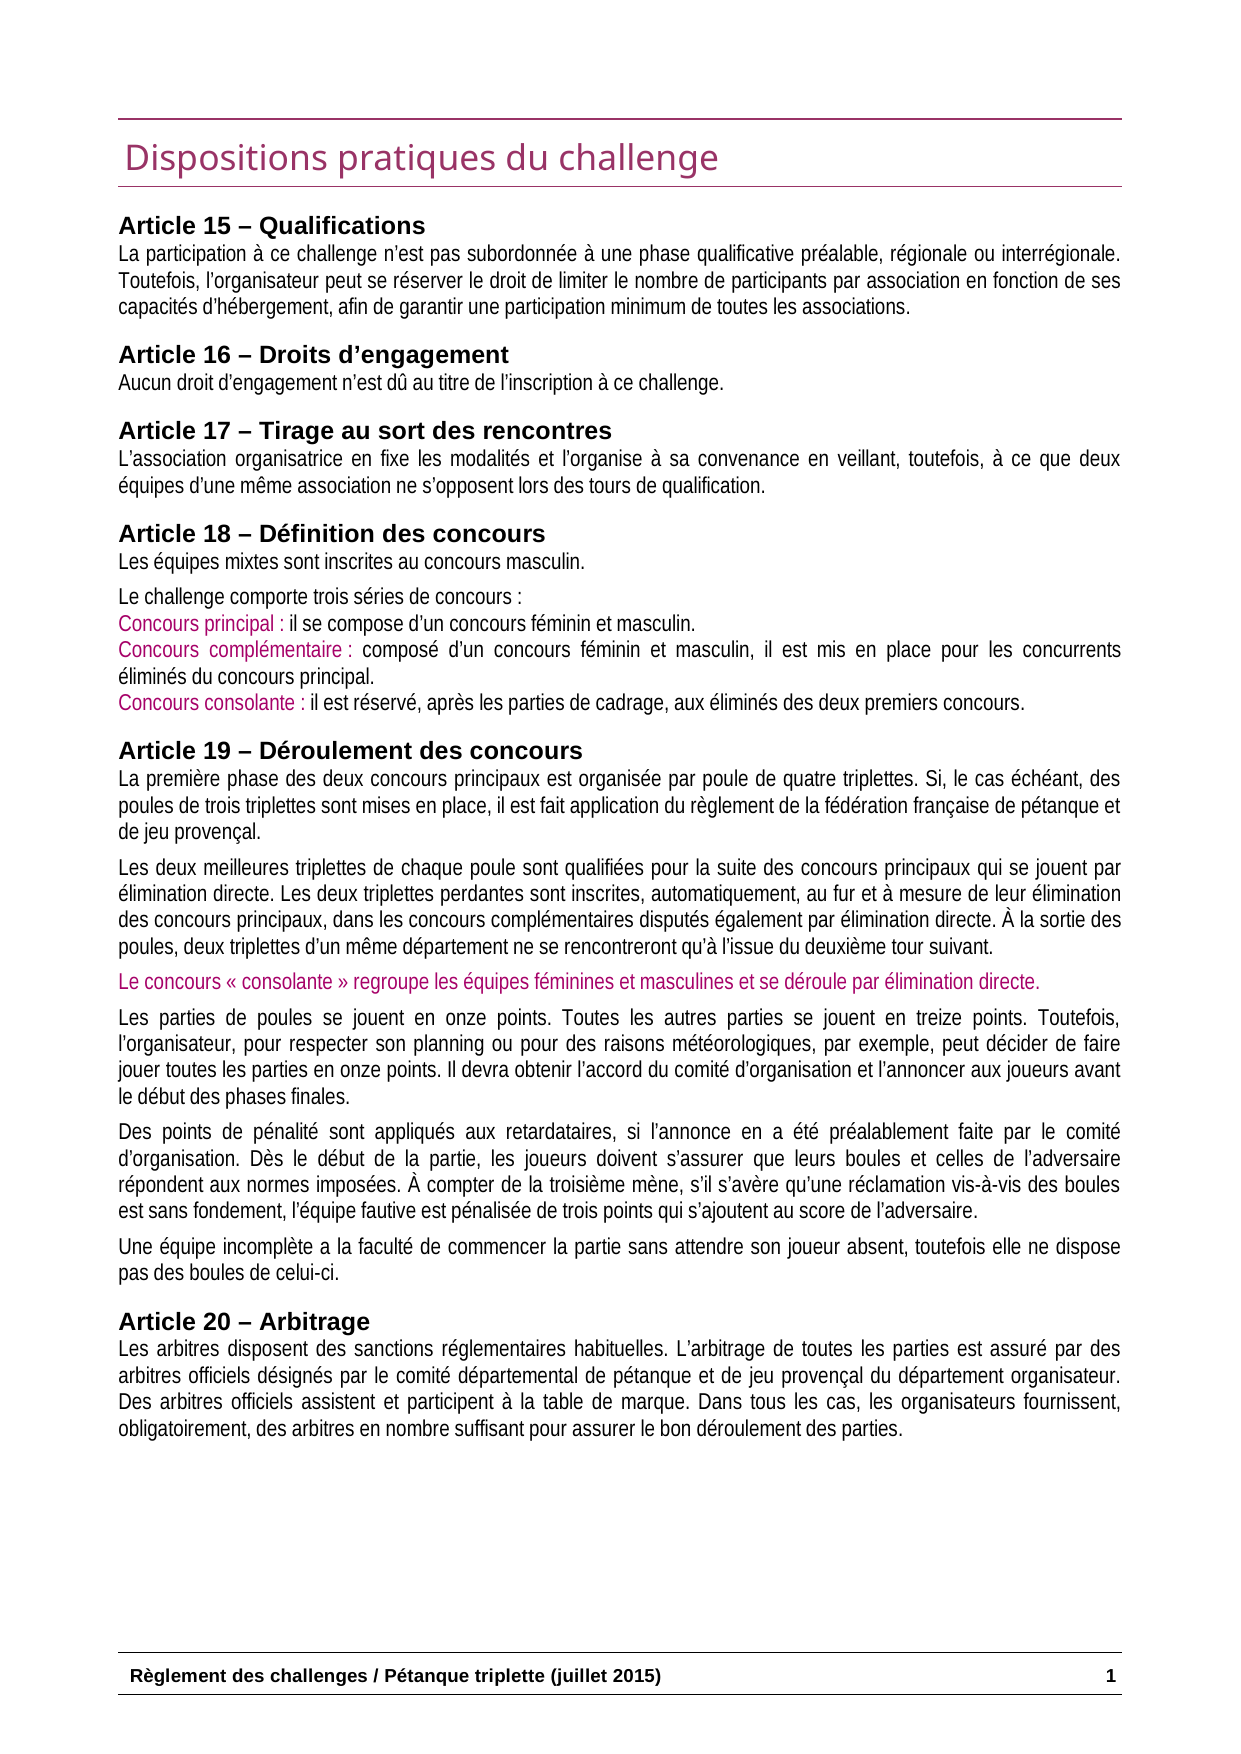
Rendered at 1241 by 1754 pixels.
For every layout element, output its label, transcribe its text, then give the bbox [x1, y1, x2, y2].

subtitle Article 15 – Qualifications [118, 211, 1122, 240]
subtitle Article 20 – Arbitrage [118, 1306, 1122, 1335]
text Concours principal : il se compose d’un concours féminin et masculin. [118, 610, 1122, 636]
text Concours consolante : il est réservé, après les parties de cadrage, aux éliminés des deux premiers concours. [118, 689, 1122, 716]
text La première phase des deux concours principaux est organisée par poule de quatre triplettes. Si, le cas échéant, des poules de trois triplettes sont mises en place, il est fait application du règlement de la fédération française de pétanque et de jeu provençal. [118, 765, 1122, 844]
text Concours complémentaire : composé d’un concours féminin et masculin, il est mis en place pour les concurrents éliminés du concours principal. [118, 636, 1122, 689]
text Les arbitres disposent des sanctions réglementaires habituelles. L’arbitrage de toutes les parties est assuré par des arbitres officiels désignés par le comité départemental de pétanque et de jeu provençal du département organisateur. Des arbitres officiels assistent et participent à la table de marque. Dans tous les cas, les organisateurs fournissent, obligatoirement, des arbitres en nombre suffisant pour assurer le bon déroulement des parties. [118, 1335, 1122, 1441]
text Aucun droit d’engagement n’est dû au titre de l’inscription à ce challenge. [118, 369, 1122, 396]
subtitle Article 17 – Tirage au sort des rencontres [118, 416, 1122, 445]
text Les deux meilleures triplettes de chaque poule sont qualifiées pour la suite des concours principaux qui se jouent par élimination directe. Les deux triplettes perdantes sont inscrites, automatiquement, au fur et à mesure de leur élimination des concours principaux, dans les concours complémentaires disputés également par élimination directe. À la sortie des poules, deux triplettes d’un même département ne se rencontreront qu’à l’issue du deuxième tour suivant. [118, 853, 1122, 959]
text L’association organisatrice en fixe les modalités et l’organise à sa convenance en veillant, toutefois, à ce que deux équipes d’une même association ne s’opposent lors des tours de qualification. [118, 445, 1122, 498]
text Une équipe incomplète a la faculté de commencer la partie sans attendre son joueur absent, toutefois elle ne dispose pas des boules de celui-ci. [118, 1233, 1122, 1286]
subtitle Article 16 – Droits d’engagement [118, 340, 1122, 369]
subtitle Dispositions pratiques du challenge [118, 120, 1122, 186]
text Des points de pénalité sont appliqués aux retardataires, si l’annonce en a été préalablement faite par le comité d’organisation. Dès le début de la partie, les joueurs doivent s’assurer que leurs boules et celles de l’adversaire répondent aux normes imposées. À compter de la troisième mène, s’il s’avère qu’une réclamation vis-à-vis des boules est sans fondement, l’équipe fautive est pénalisée de trois points qui s’ajoutent au score de l’adversaire. [118, 1118, 1122, 1224]
text Le concours « consolante » regroupe les équipes féminines et masculines et se déroule par élimination directe. [118, 968, 1122, 994]
subtitle Article 19 – Déroulement des concours [118, 736, 1122, 765]
text Les équipes mixtes sont inscrites au concours masculin. [118, 548, 1122, 574]
text La participation à ce challenge n’est pas subordonnée à une phase qualificative préalable, régionale ou interrégionale. Toutefois, l’organisateur peut se réserver le droit de limiter le nombre de participants par association en fonction de ses capacités d’hébergement, afin de garantir une participation minimum de toutes les associations. [118, 240, 1122, 319]
text Le challenge comporte trois séries de concours : [118, 583, 1122, 610]
text Les parties de poules se jouent en onze points. Toutes les autres parties se jouent en treize points. Toutefois, l’organisateur, pour respecter son planning ou pour des raisons météorologiques, par exemple, peut décider de faire jouer toutes les parties en onze points. Il devra obtenir l’accord du comité d’organisation et l’annoncer aux joueurs avant le début des phases finales. [118, 1003, 1122, 1109]
subtitle Article 18 – Définition des concours [118, 519, 1122, 548]
